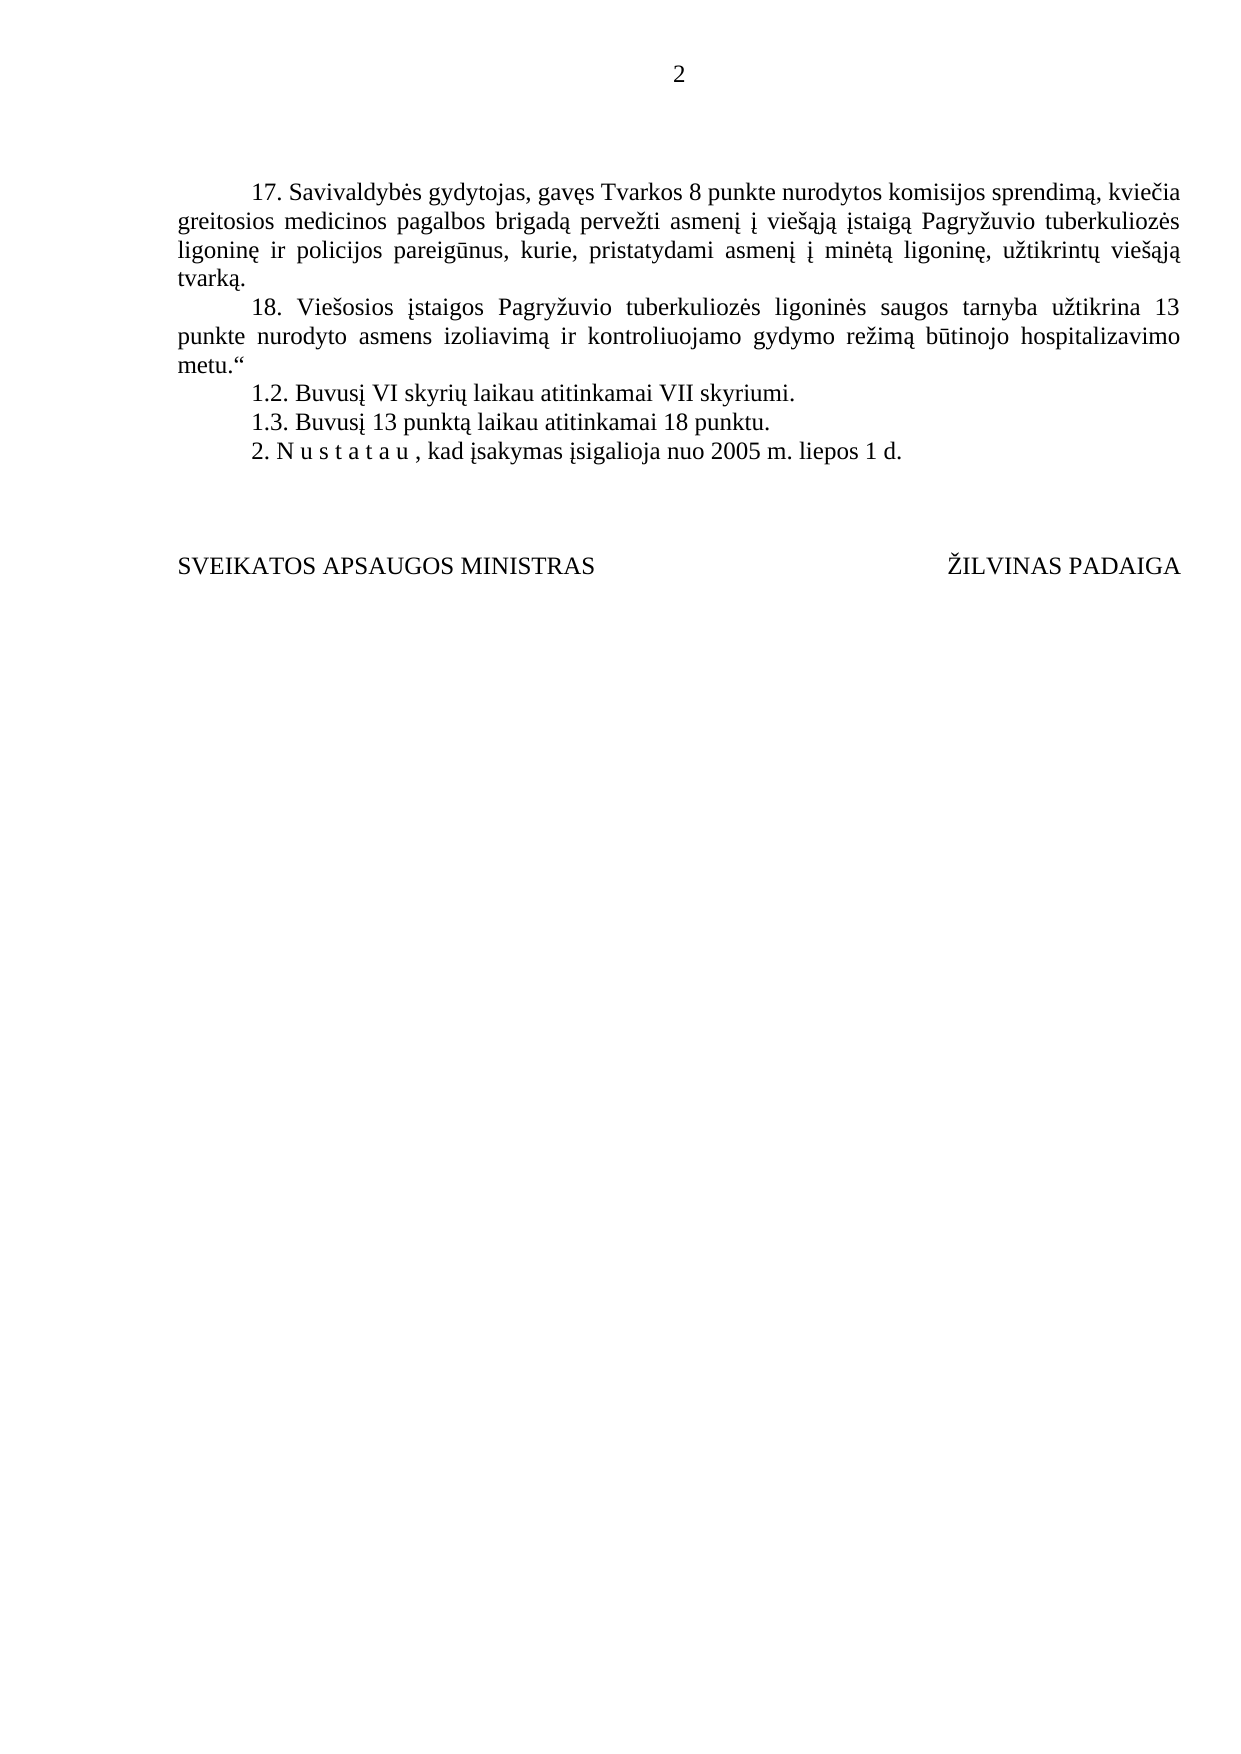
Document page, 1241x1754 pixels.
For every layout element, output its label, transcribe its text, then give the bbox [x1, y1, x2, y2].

text 18. Viešosios įstaigos Pagryžuvio tuberkuliozės ligoninės saugos tarnyba užtikrina 13 punkte nurodyto asmens izoliavimą ir kontroliuojamo gydymo režimą būtinojo hospitalizavimo metu.“ [177, 292, 1181, 378]
text 2. Nustatau, kad įsakymas įsigalioja nuo 2005 m. liepos 1 d. [177, 436, 1181, 465]
text 17. Savivaldybės gydytojas, gavęs Tvarkos 8 punkte nurodytos komisijos sprendimą, kviečia greitosios medicinos pagalbos brigadą pervežti asmenį į viešąją įstaigą Pagryžuvio tuberkuliozės ligoninę ir policijos pareigūnus, kurie, pristatydami asmenį į minėtą ligoninę, užtikrintų viešąją tvarką. [177, 177, 1181, 292]
text 1.2. Buvusį VI skyrių laikau atitinkamai VII skyriumi. [177, 378, 1181, 407]
text 1.3. Buvusį 13 punktą laikau atitinkamai 18 punktu. [177, 407, 1181, 436]
text SVEIKATOS APSAUGOS MINISTRAS ŽILVINAS PADAIGA [177, 551, 1181, 580]
